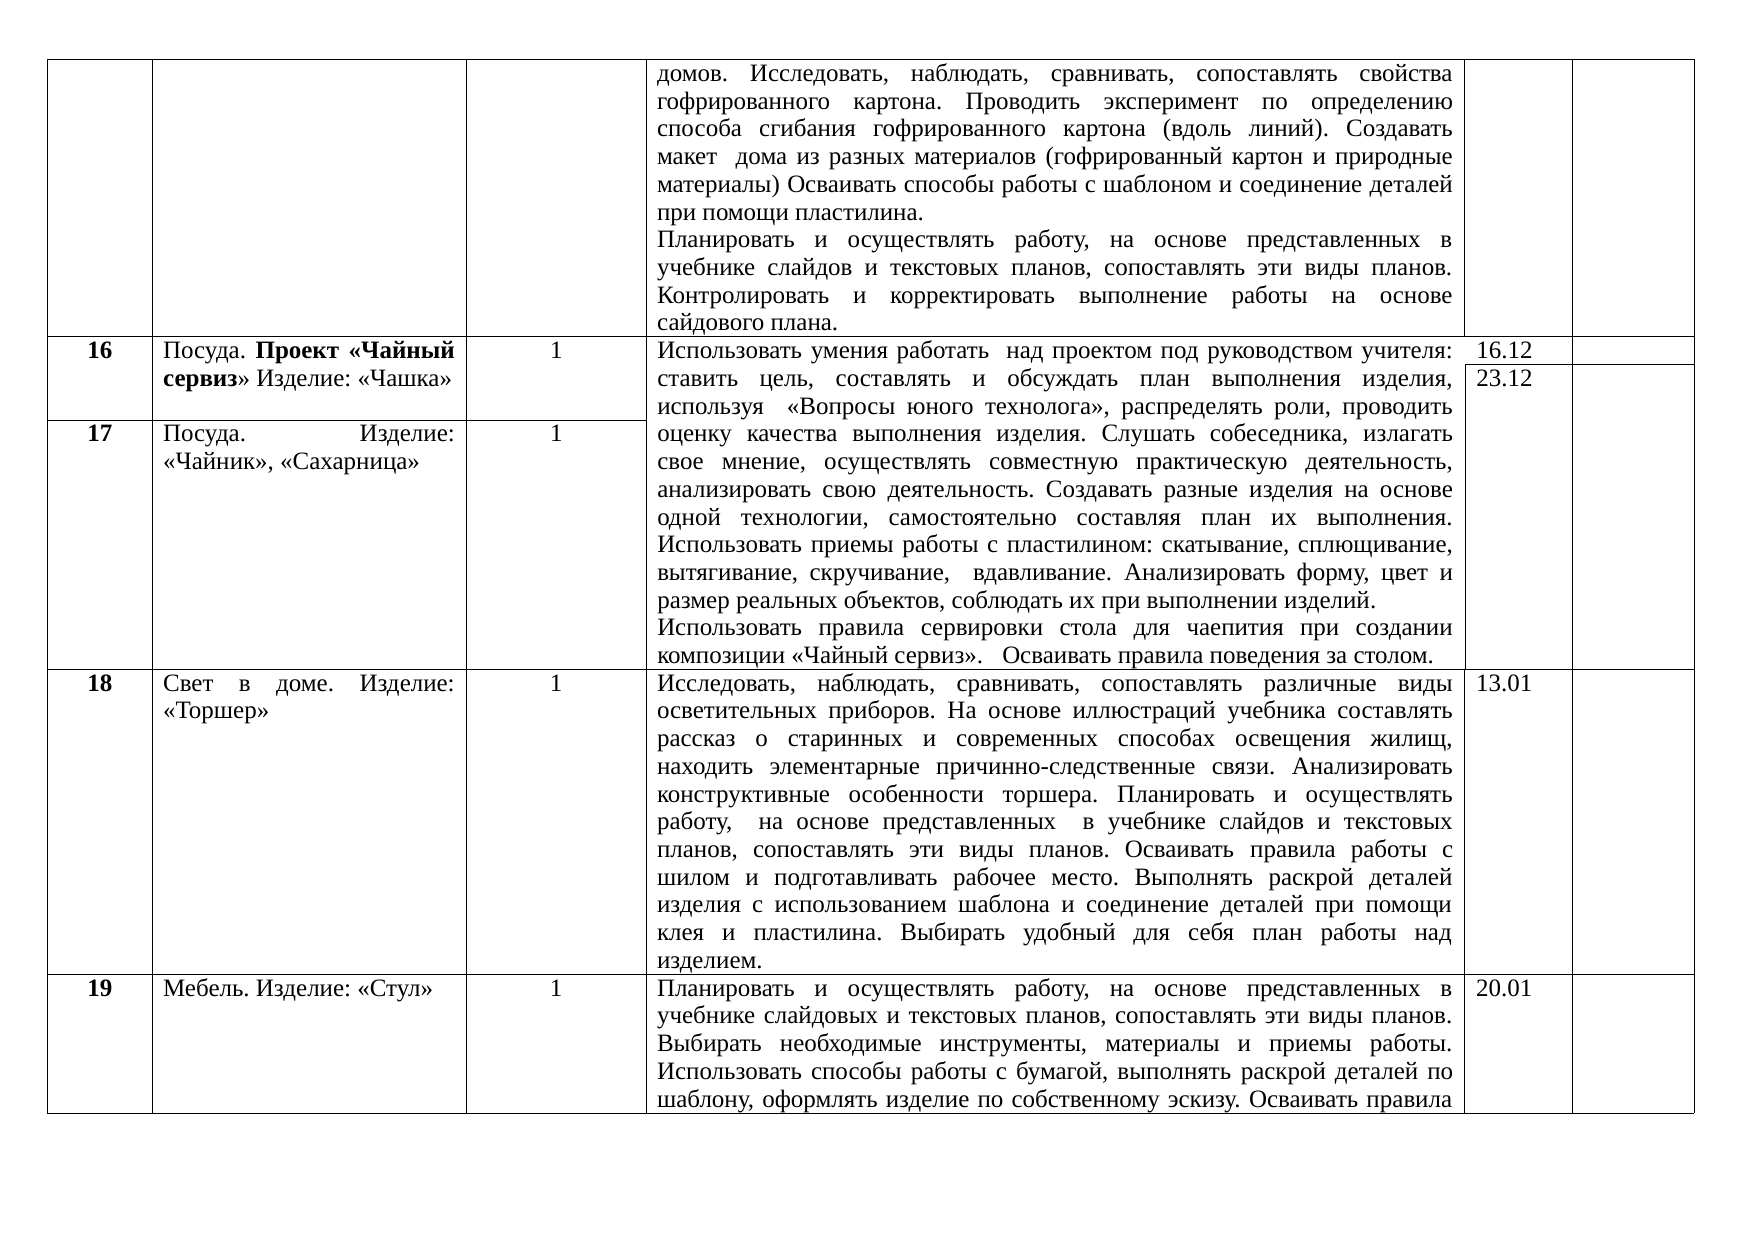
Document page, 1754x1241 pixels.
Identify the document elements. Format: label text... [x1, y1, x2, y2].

table_cell 13.01 [1465, 670, 1572, 974]
table_cell 20.01 [1465, 975, 1572, 1112]
table_cell 1 [467, 975, 646, 1112]
table_cell Мебель. Изделие: «Стул» [153, 975, 466, 1112]
table_cell Планировать и осуществлять работу, на основе представленных в учебнике слайдовых и текстовых планов, сопоставлять эти виды планов. Выбирать необходимые инструменты, материалы и приемы работы. Использовать способы работы с бумагой, выполнять раскрой деталей по шаблону, оформлять изделие по собственному эскизу. Осваивать правила [647, 975, 1464, 1112]
table_header [1573, 337, 1694, 364]
table_header Посуда. Проект «Чайный сервиз» Изделие: «Чашка» [153, 337, 466, 419]
table_cell 1 [467, 421, 646, 669]
table_header 16.12 [1465, 337, 1572, 364]
table_cell Использовать умения работать над проектом под руководством учителя: ставить цель, составлять и обсуждать план выполнения изделия, используя «Вопросы юного технолога», распределять роли, проводить оценку качества выполнения изделия. Слушать собеседника, излагать свое мнение, осуществлять совместную практическую деятельность, анализировать свою деятельность. Создавать разные изделия на основе одной технологии, самостоятельно составляя план их выполнения. Использовать приемы работы с пластилином: скатывание, сплющивание, вытягивание, скручивание, вдавливание. Анализировать форму, цвет и размер реальных объектов, соблюдать их при выполнении изделий. Использовать правила сервировки стола для чаепития при создании композиции «Чайный сервиз». Осваивать правила поведения за столом. [647, 337, 1465, 669]
table_header 16 [48, 337, 152, 419]
table_cell домов. Исследовать, наблюдать, сравнивать, сопоставлять свойства гофрированного картона. Проводить эксперимент по определению способа сгибания гофрированного картона (вдоль линий). Создавать макет дома из разных материалов (гофрированный картон и природные материалы) Осваивать способы работы с шаблоном и соединение деталей при помощи пластилина. Планировать и осуществлять работу, на основе представленных в учебнике слайдов и текстовых планов, сопоставлять эти виды планов. Контролировать и корректировать выполнение работы на основе сайдового плана. [647, 60, 1464, 336]
table_cell [467, 60, 646, 336]
table_cell 19 [48, 975, 152, 1112]
table_cell 18 [48, 670, 152, 974]
table_cell [153, 60, 466, 336]
table_cell Посуда. Изделие: «Чайник», «Сахарница» [153, 421, 466, 669]
table_cell Исследовать, наблюдать, сравнивать, сопоставлять различные виды осветительных приборов. На основе иллюстраций учебника составлять рассказ о старинных и современных способах освещения жилищ, находить элементарные причинно-следственные связи. Анализировать конструктивные особенности торшера. Планировать и осуществлять работу, на основе представленных в учебнике слайдов и текстовых планов, сопоставлять эти виды планов. Осваивать правила работы с шилом и подготавливать рабочее место. Выполнять раскрой деталей изделия с использованием шаблона и соединение деталей при помощи клея и пластилина. Выбирать удобный для себя план работы над изделием. [647, 670, 1464, 974]
table_cell Свет в доме. Изделие: «Торшер» [153, 670, 466, 974]
table_cell 1 [467, 670, 646, 974]
table_cell [1465, 60, 1572, 336]
table_cell 23.12 [1466, 365, 1572, 669]
table_cell [1573, 60, 1694, 336]
table_cell [1573, 975, 1694, 1112]
table_cell [48, 60, 152, 336]
table_cell [1573, 365, 1694, 669]
table_cell 17 [48, 421, 152, 669]
table_cell [1573, 670, 1694, 974]
table_header 1 [467, 337, 646, 419]
